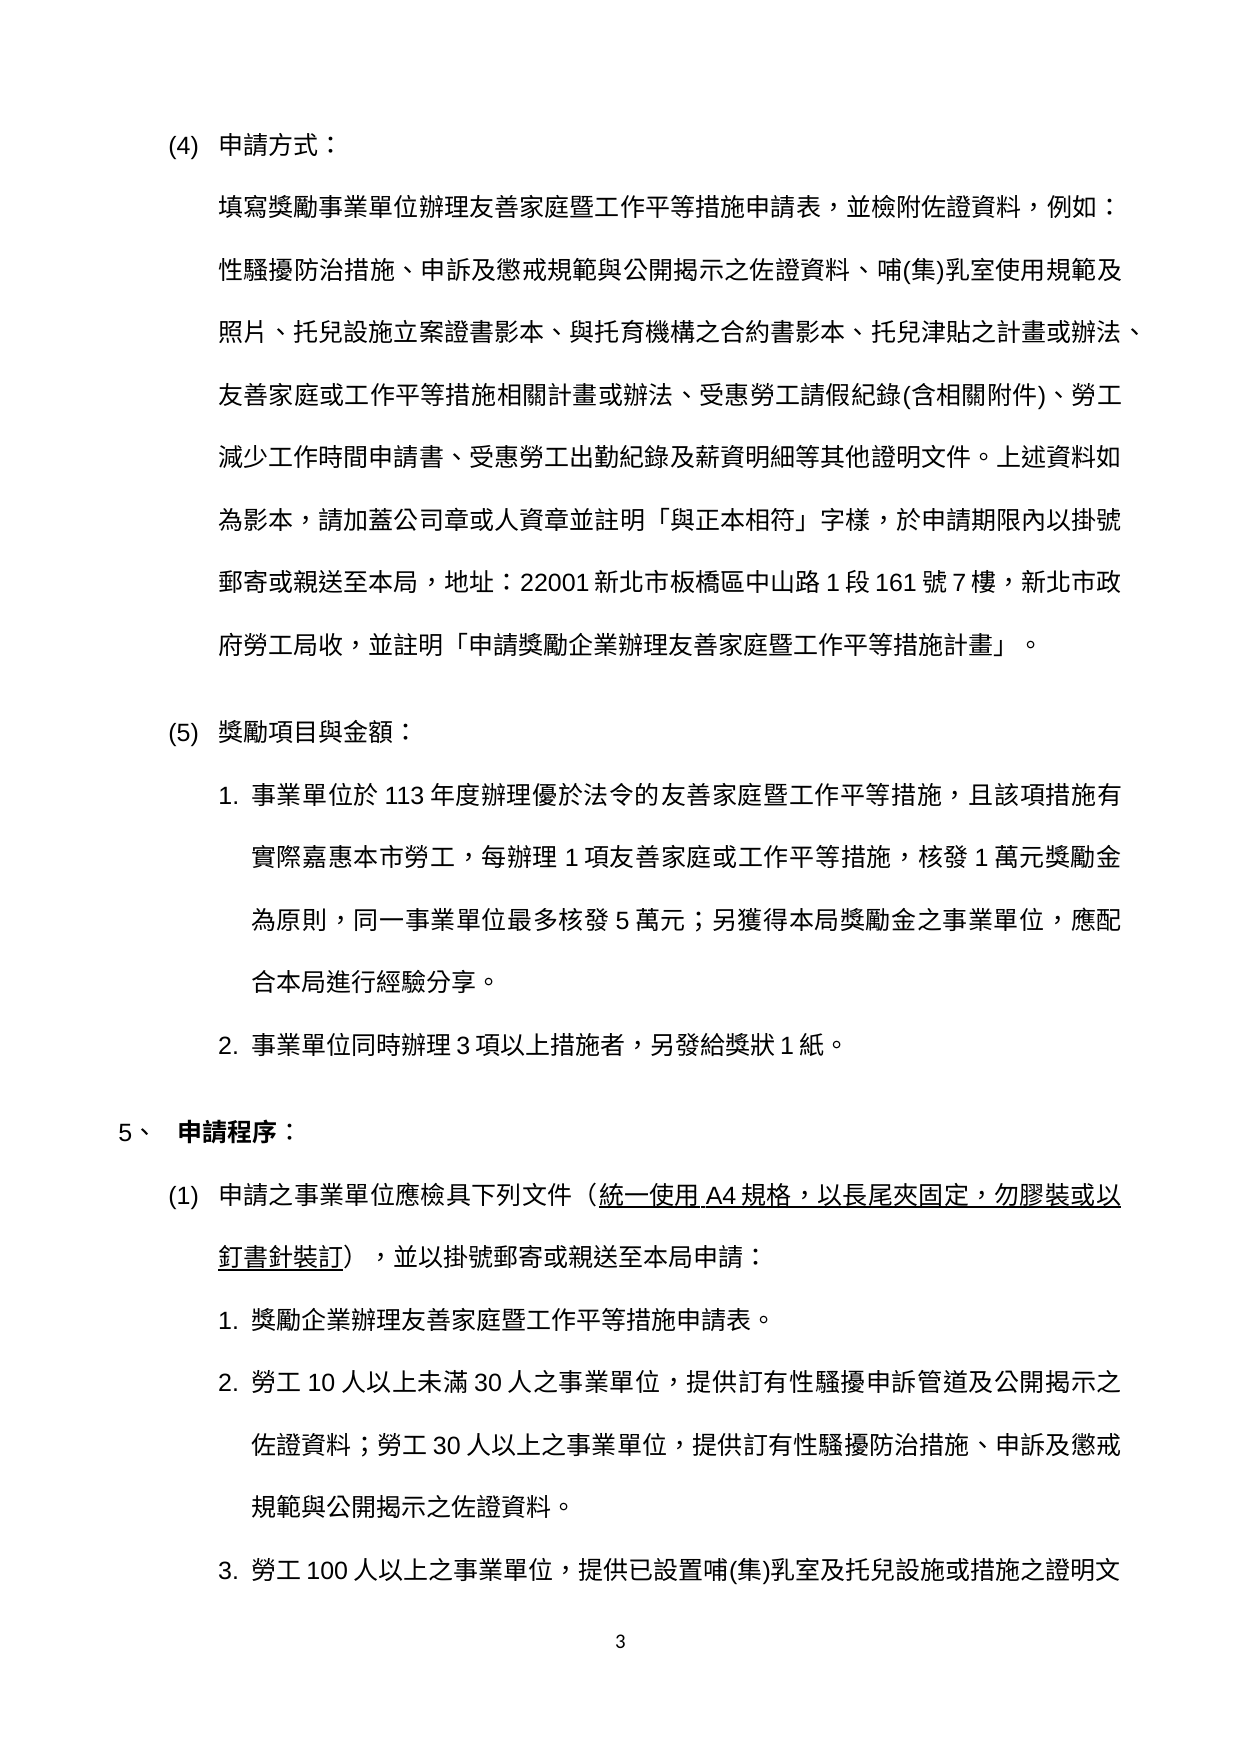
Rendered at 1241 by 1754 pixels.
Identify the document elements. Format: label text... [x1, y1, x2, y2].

list 事業單位於113年度辦理優於法令的友善家庭暨工作平等措施，且該項措施有實際嘉惠本市勞工，每辦理1項友善家庭或工作平等措施，核發1萬元獎勵金為原則，同一事業單位最多核發5萬元；另獲得本局獎勵金之事業單位，應配合本局進行經驗分享。 [218, 752, 1122, 1002]
text 填寫獎勵事業單位辦理友善家庭暨工作平等措施申請表，並檢附佐證資料，例如：性騷擾防治措施、申訴及懲戒規範與公開揭示之佐證資料、哺(集)乳室使用規範及照片、托兒設施立案證書影本、與托育機構之合約書影本、托兒津貼之計畫或辦法、友善家庭或工作平等措施相關計畫或辦法、受惠勞工請假紀錄(含相關附件)、勞工減少工作時間申請書、受惠勞工出勤紀錄及薪資明細等其他證明文件。上述資料如為影本，請加蓋公司章或人資章並註明「與正本相符」字樣，於申請期限內以掛號郵寄或親送至本局，地址：22001新北市板橋區中山路1段161號7樓，新北市政府勞工局收，並註明「申請獎勵企業辦理友善家庭暨工作平等措施計畫」。 [218, 164, 1122, 664]
list 獎勵企業辦理友善家庭暨工作平等措施申請表。 [218, 1277, 1122, 1339]
list 事業單位同時辦理3項以上措施者，另發給獎狀1紙。 [218, 1002, 1122, 1064]
list 勞工10人以上未滿30人之事業單位，提供訂有性騷擾申訴管道及公開揭示之佐證資料；勞工30人以上之事業單位，提供訂有性騷擾防治措施、申訴及懲戒規範與公開揭示之佐證資料。 [218, 1339, 1122, 1527]
list 獎勵項目與金額： [168, 689, 1122, 752]
list 申請方式： [168, 102, 1122, 164]
list 申請程序： [118, 1089, 1122, 1152]
list 申請之事業單位應檢具下列文件（統一使用A4規格，以長尾夾固定，勿膠裝或以釘書針裝訂），並以掛號郵寄或親送至本局申請： [168, 1152, 1122, 1277]
list 勞工100人以上之事業單位，提供已設置哺(集)乳室及托兒設施或措施之證明文 [218, 1527, 1122, 1589]
